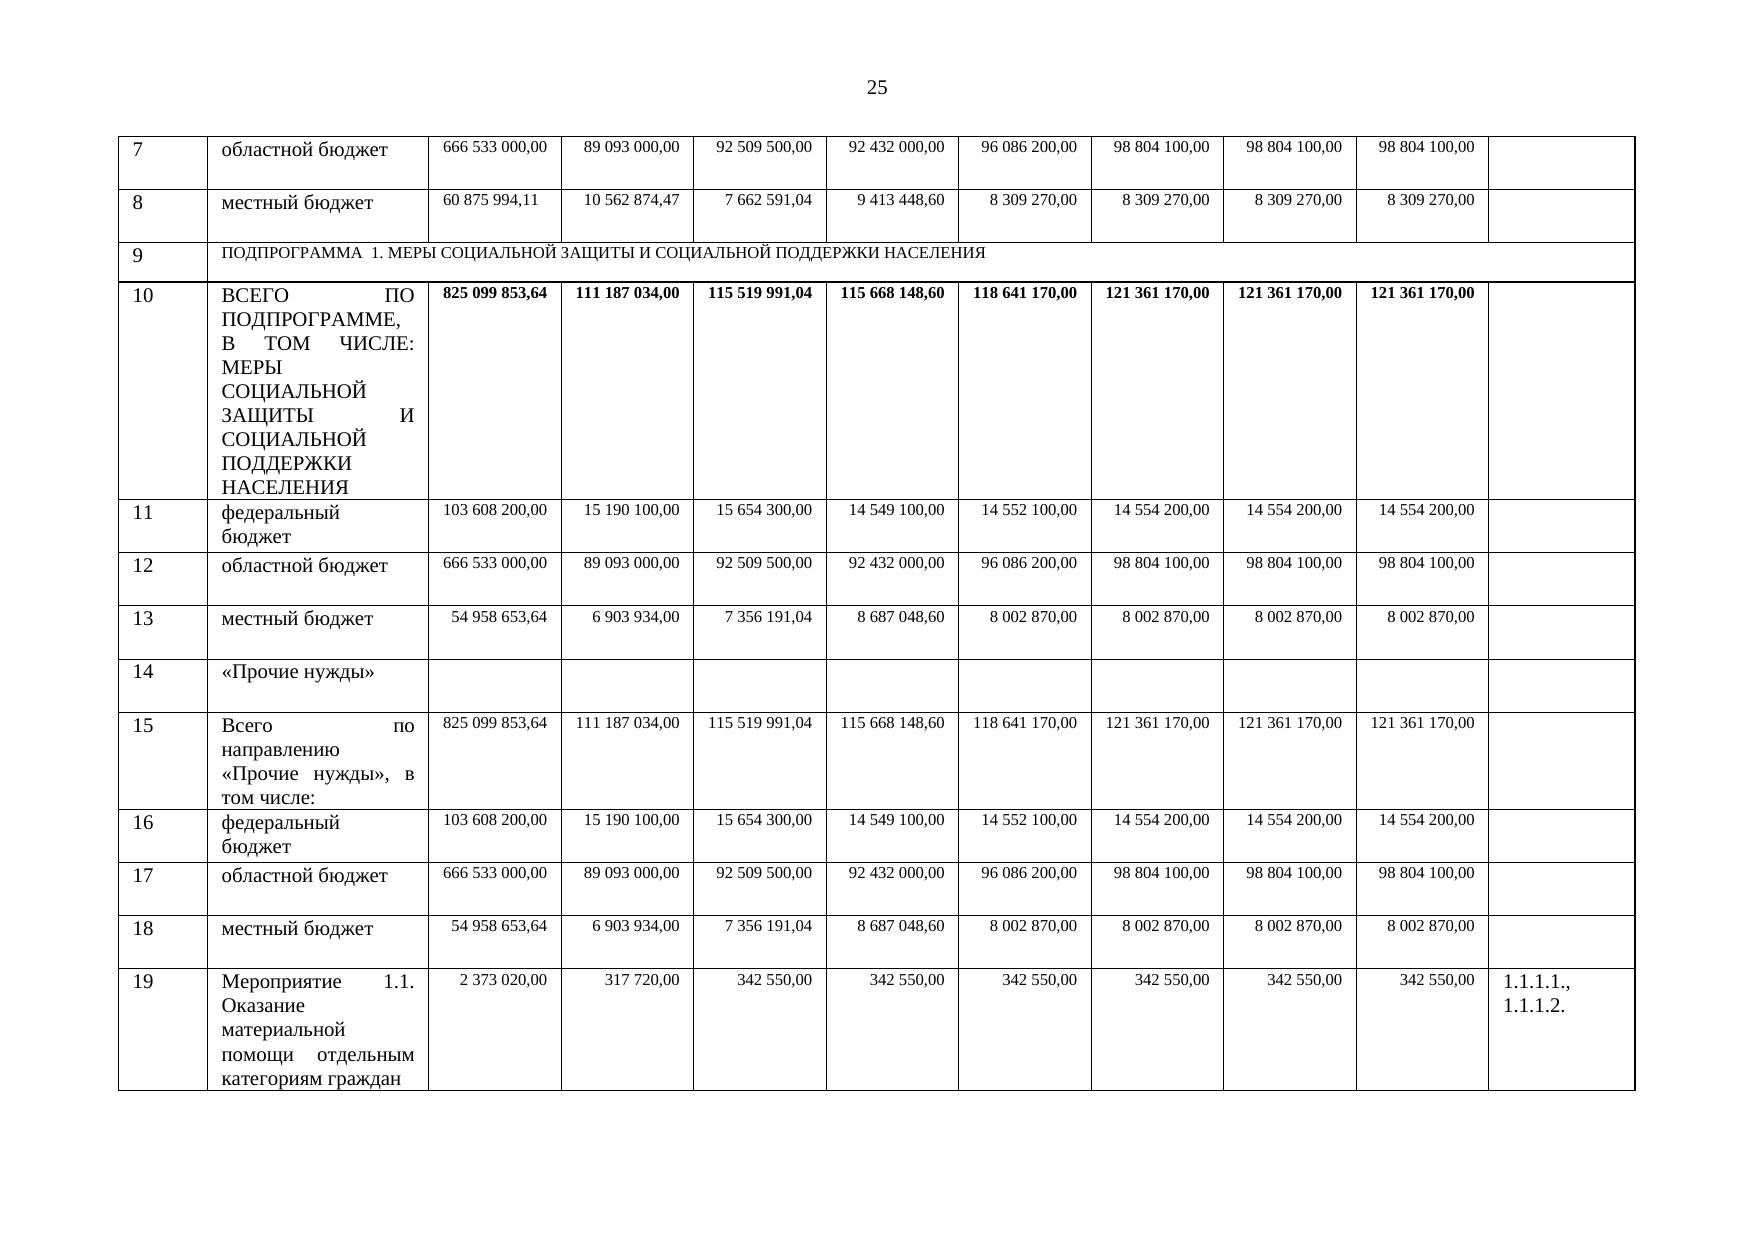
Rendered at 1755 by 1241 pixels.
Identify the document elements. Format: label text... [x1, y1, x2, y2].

table_cell [1092, 660, 1223, 712]
table_cell 342 550,00 [1092, 969, 1223, 1089]
table_cell [959, 660, 1091, 712]
table_cell ПОДПРОГРАММА 1. МЕРЫ СОЦИАЛЬНОЙ ЗАЩИТЫ И СОЦИАЛЬНОЙ ПОДДЕРЖКИ НАСЕЛЕНИЯ [208, 243, 1634, 281]
table_cell 54 958 653,64 [429, 606, 561, 658]
table_cell 342 550,00 [694, 969, 826, 1089]
table_cell 89 093 000,00 [562, 137, 693, 189]
table_cell 121 361 170,00 [1357, 713, 1488, 809]
table_cell 7 356 191,04 [694, 606, 826, 658]
table_cell 342 550,00 [1357, 969, 1488, 1089]
table_cell 13 [119, 606, 207, 658]
table_cell 89 093 000,00 [562, 553, 693, 605]
table_cell 121 361 170,00 [1224, 713, 1356, 809]
table_cell федеральный бюджет [208, 500, 428, 552]
table_cell 14 [119, 660, 207, 712]
table_cell 8 687 048,60 [827, 606, 958, 658]
table_cell 98 804 100,00 [1224, 137, 1356, 189]
table_cell 8 309 270,00 [1092, 190, 1223, 242]
table_cell [1489, 713, 1634, 809]
table_cell [1489, 137, 1634, 189]
table_cell 342 550,00 [1224, 969, 1356, 1089]
table_cell [1357, 660, 1488, 712]
table_cell 103 608 200,00 [429, 810, 561, 862]
table_cell 14 549 100,00 [827, 500, 958, 552]
table_cell 96 086 200,00 [959, 553, 1091, 605]
table_cell 8 309 270,00 [1224, 190, 1356, 242]
table_cell местный бюджет [208, 916, 428, 968]
table_cell областной бюджет [208, 137, 428, 189]
table_cell 8 309 270,00 [1357, 190, 1488, 242]
table_cell 8 002 870,00 [1092, 916, 1223, 968]
table_cell 17 [119, 863, 207, 915]
table_cell 15 [119, 713, 207, 809]
table_cell областной бюджет [208, 863, 428, 915]
table_cell 8 [119, 190, 207, 242]
table_cell [1489, 916, 1634, 968]
table_cell 14 554 200,00 [1092, 810, 1223, 862]
table_cell 98 804 100,00 [1224, 553, 1356, 605]
table_cell 115 668 148,60 [827, 283, 958, 499]
table_cell 15 654 300,00 [694, 810, 826, 862]
table_cell 14 554 200,00 [1092, 500, 1223, 552]
table_cell 98 804 100,00 [1357, 863, 1488, 915]
table_cell 14 554 200,00 [1224, 500, 1356, 552]
table_cell 19 [119, 969, 207, 1089]
table_cell 2 373 020,00 [429, 969, 561, 1089]
table_cell 15 190 100,00 [562, 810, 693, 862]
table_cell 98 804 100,00 [1357, 553, 1488, 605]
table_cell областной бюджет [208, 553, 428, 605]
table_cell 92 509 500,00 [694, 863, 826, 915]
table_cell 14 554 200,00 [1357, 500, 1488, 552]
table_cell 115 519 991,04 [694, 713, 826, 809]
table_cell 98 804 100,00 [1092, 863, 1223, 915]
table_cell 18 [119, 916, 207, 968]
table_cell 317 720,00 [562, 969, 693, 1089]
table_cell 825 099 853,64 [429, 713, 561, 809]
table_cell 825 099 853,64 [429, 283, 561, 499]
table_cell Мероприятие 1.1. Оказание материальной помощи отдельным категориям граждан [208, 969, 428, 1089]
table_cell 8 002 870,00 [959, 606, 1091, 658]
table_cell [1224, 660, 1356, 712]
table_cell [1489, 553, 1634, 605]
table_cell 8 002 870,00 [1357, 916, 1488, 968]
table_cell [1489, 660, 1634, 712]
table_cell [694, 660, 826, 712]
table_cell 8 002 870,00 [959, 916, 1091, 968]
table_cell 92 509 500,00 [694, 137, 826, 189]
table_cell 16 [119, 810, 207, 862]
table_cell 1.1.1.1., 1.1.1.2. [1489, 969, 1634, 1089]
table_cell 54 958 653,64 [429, 916, 561, 968]
table_cell 10 562 874,47 [562, 190, 693, 242]
table_cell 98 804 100,00 [1092, 137, 1223, 189]
table_cell 98 804 100,00 [1357, 137, 1488, 189]
table_cell [1489, 283, 1634, 499]
table_cell 666 533 000,00 [429, 137, 561, 189]
table_cell 92 432 000,00 [827, 137, 958, 189]
table_cell 92 432 000,00 [827, 863, 958, 915]
table_cell 9 [119, 243, 207, 281]
table_cell Всего по направлению «Прочие нужды», в том числе: [208, 713, 428, 809]
table_cell 7 662 591,04 [694, 190, 826, 242]
table_cell [1489, 810, 1634, 862]
table_cell «Прочие нужды» [208, 660, 428, 712]
table_cell 8 002 870,00 [1224, 916, 1356, 968]
table_cell 118 641 170,00 [959, 283, 1091, 499]
table_cell 8 002 870,00 [1224, 606, 1356, 658]
table_cell 96 086 200,00 [959, 863, 1091, 915]
table_cell 8 002 870,00 [1092, 606, 1223, 658]
table_cell местный бюджет [208, 190, 428, 242]
table_cell 14 554 200,00 [1224, 810, 1356, 862]
table_cell 6 903 934,00 [562, 916, 693, 968]
table_cell 96 086 200,00 [959, 137, 1091, 189]
table_cell 89 093 000,00 [562, 863, 693, 915]
table_cell 8 309 270,00 [959, 190, 1091, 242]
table_cell 8 002 870,00 [1357, 606, 1488, 658]
table_cell [429, 660, 561, 712]
table_cell 10 [119, 283, 207, 499]
table_cell 15 654 300,00 [694, 500, 826, 552]
table_cell 7 356 191,04 [694, 916, 826, 968]
table_cell 121 361 170,00 [1092, 713, 1223, 809]
table_cell 6 903 934,00 [562, 606, 693, 658]
table_cell 111 187 034,00 [562, 713, 693, 809]
table_cell 15 190 100,00 [562, 500, 693, 552]
table_cell 342 550,00 [827, 969, 958, 1089]
table_cell 7 [119, 137, 207, 189]
table_cell [1489, 190, 1634, 242]
table_cell 111 187 034,00 [562, 283, 693, 499]
table_cell 118 641 170,00 [959, 713, 1091, 809]
table_cell федеральный бюджет [208, 810, 428, 862]
table_cell 9 413 448,60 [827, 190, 958, 242]
table_cell 60 875 994,11 [429, 190, 561, 242]
table_cell 121 361 170,00 [1092, 283, 1223, 499]
table_cell 103 608 200,00 [429, 500, 561, 552]
table_cell 14 549 100,00 [827, 810, 958, 862]
table_cell местный бюджет [208, 606, 428, 658]
table_cell 121 361 170,00 [1224, 283, 1356, 499]
table_cell ВСЕГО ПО ПОДПРОГРАММЕ, В ТОМ ЧИСЛЕ: МЕРЫ СОЦИАЛЬНОЙ ЗАЩИТЫ И СОЦИАЛЬНОЙ ПОДДЕРЖКИ НАСЕЛЕНИЯ [208, 283, 428, 499]
table_cell [562, 660, 693, 712]
table_cell 121 361 170,00 [1357, 283, 1488, 499]
table_cell 8 687 048,60 [827, 916, 958, 968]
table_cell 115 668 148,60 [827, 713, 958, 809]
table_cell 666 533 000,00 [429, 553, 561, 605]
table_cell 12 [119, 553, 207, 605]
table_cell 14 552 100,00 [959, 500, 1091, 552]
table_cell 92 432 000,00 [827, 553, 958, 605]
table_cell [1489, 863, 1634, 915]
table_cell [827, 660, 958, 712]
table_cell 666 533 000,00 [429, 863, 561, 915]
table_cell 14 554 200,00 [1357, 810, 1488, 862]
table_cell 11 [119, 500, 207, 552]
table_cell 342 550,00 [959, 969, 1091, 1089]
table_cell 115 519 991,04 [694, 283, 826, 499]
table_cell [1489, 606, 1634, 658]
table_cell [1489, 500, 1634, 552]
table_cell 92 509 500,00 [694, 553, 826, 605]
table_cell 98 804 100,00 [1092, 553, 1223, 605]
table_cell 14 552 100,00 [959, 810, 1091, 862]
table_cell 98 804 100,00 [1224, 863, 1356, 915]
